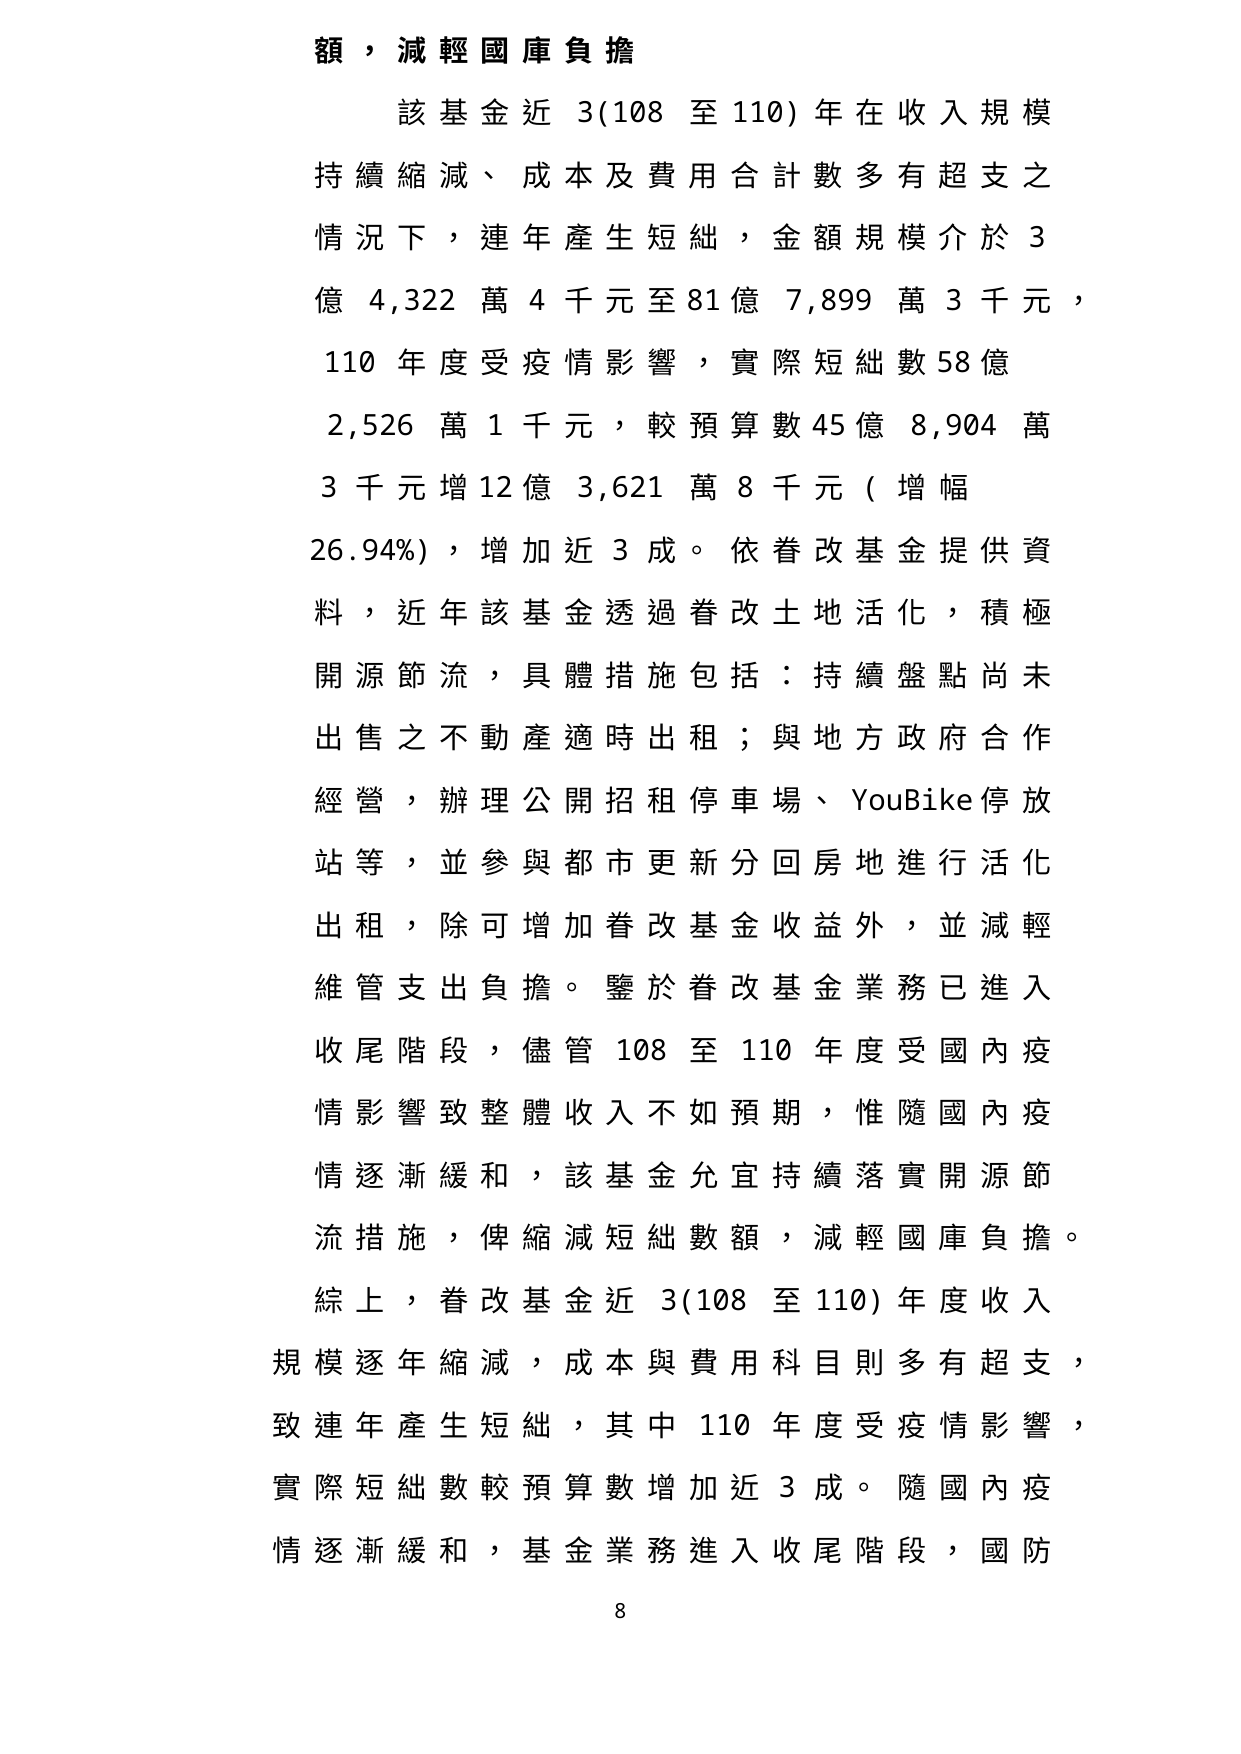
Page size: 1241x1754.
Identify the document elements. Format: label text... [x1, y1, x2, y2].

text 該基金近3(108至110)年在收入規模持續縮減、成本及費用合計數多有超支之情況下，連年產生短絀，金額規模介於3億4,322萬4千元至81億7,899萬3千元，110年度受疫情影響，實際短絀數58億2,526萬1千元，較預算數45億8,904萬3千元增12億3,621萬8千元(增幅26.94%)，增加近3成。依眷改基金提供資料，近年該基金透過眷改土地活化，積極開源節流，具體措施包括：持續盤點尚未出售之不動產適時出租；與地方政府合作經營，辦理公開招租停車場、YouBike停放站等，並參與都市更新分回房地進行活化出租，除可增加眷改基金收益外，並減輕維管支出負擔。鑒於眷改基金業務已進入收尾階段，儘管108至110年度受國內疫情影響致整體收入不如預期，惟隨國內疫情逐漸緩和，該基金允宜持續落實開源節流措施，俾縮減短絀數額，減輕國庫負擔。 [242, 69, 1058, 1257]
text 額，減輕國庫負擔 [242, 7, 1058, 69]
text 綜上，眷改基金近3(108至110)年度收入規模逐年縮減，成本與費用科目則多有超支，致連年產生短絀，其中110年度受疫情影響，實際短絀數較預算數增加近3成。隨國內疫情逐漸緩和，基金業務進入收尾階段，國防部允宜督促眷改基金持續落實開源節流措施，俾縮減短絀數額，減輕國庫負擔。 [242, 1257, 1058, 1569]
